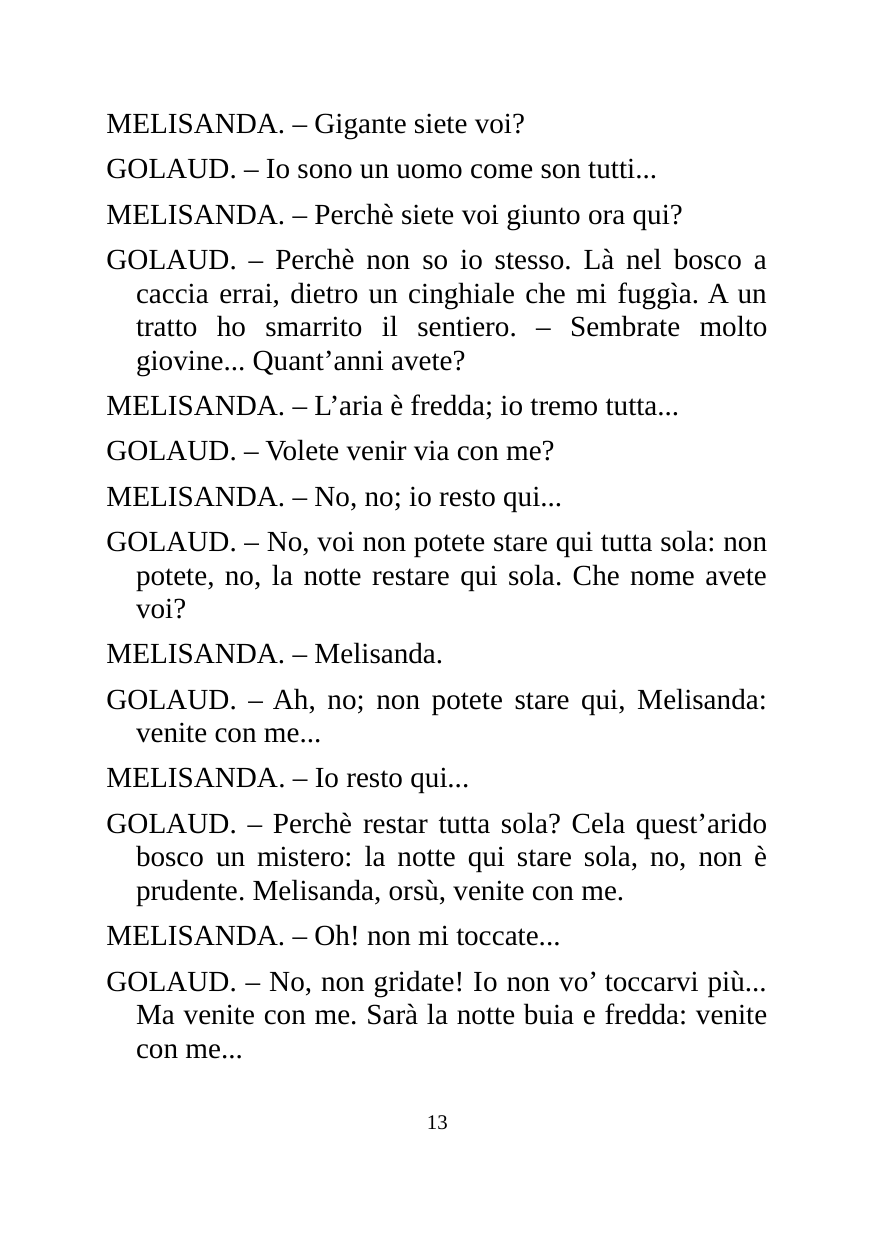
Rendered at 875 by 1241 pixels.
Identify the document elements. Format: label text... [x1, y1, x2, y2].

text MELISANDA. – Perchè siete voi giunto ora qui? [106, 197, 768, 230]
text GOLAUD. – No, non gridate! Io non vo’ toccarvi più... Ma venite con me. Sarà la notte buia e fredda: venite con me... [106, 964, 768, 1064]
text GOLAUD. – Volete venir via con me? [106, 433, 768, 467]
text MELISANDA. – L’aria è fredda; io tremo tutta... [106, 388, 768, 422]
text MELISANDA. – Gigante siete voi? [106, 106, 768, 140]
text GOLAUD. – Perchè restar tutta sola? Cela quest’arido bosco un mistero: la notte qui stare sola, no, non è prudente. Melisanda, orsù, venite con me. [106, 806, 768, 907]
text MELISANDA. – Oh! non mi toccate... [106, 918, 768, 952]
text GOLAUD. – Perchè non so io stesso. Là nel bosco a caccia errai, dietro un cinghiale che mi fuggìa. A un tratto ho smarrito il sentiero. – Sembrate molto giovine... Quant’anni avete? [106, 242, 768, 376]
text Melisanda. – Io resto qui... [106, 761, 768, 794]
text GOLAUD. – No, voi non potete stare qui tutta sola: non potete, no, la notte restare qui sola. Che nome avete voi? [106, 524, 768, 625]
text MELISANDA. – No, no; io resto qui... [106, 479, 768, 512]
text GOLAUD. – Io sono un uomo come son tutti... [106, 152, 768, 185]
text MELISANDA. – Melisanda. [106, 636, 768, 670]
text GOLAUD. – Ah, no; non potete stare qui, Melisanda: venite con me... [106, 682, 768, 749]
